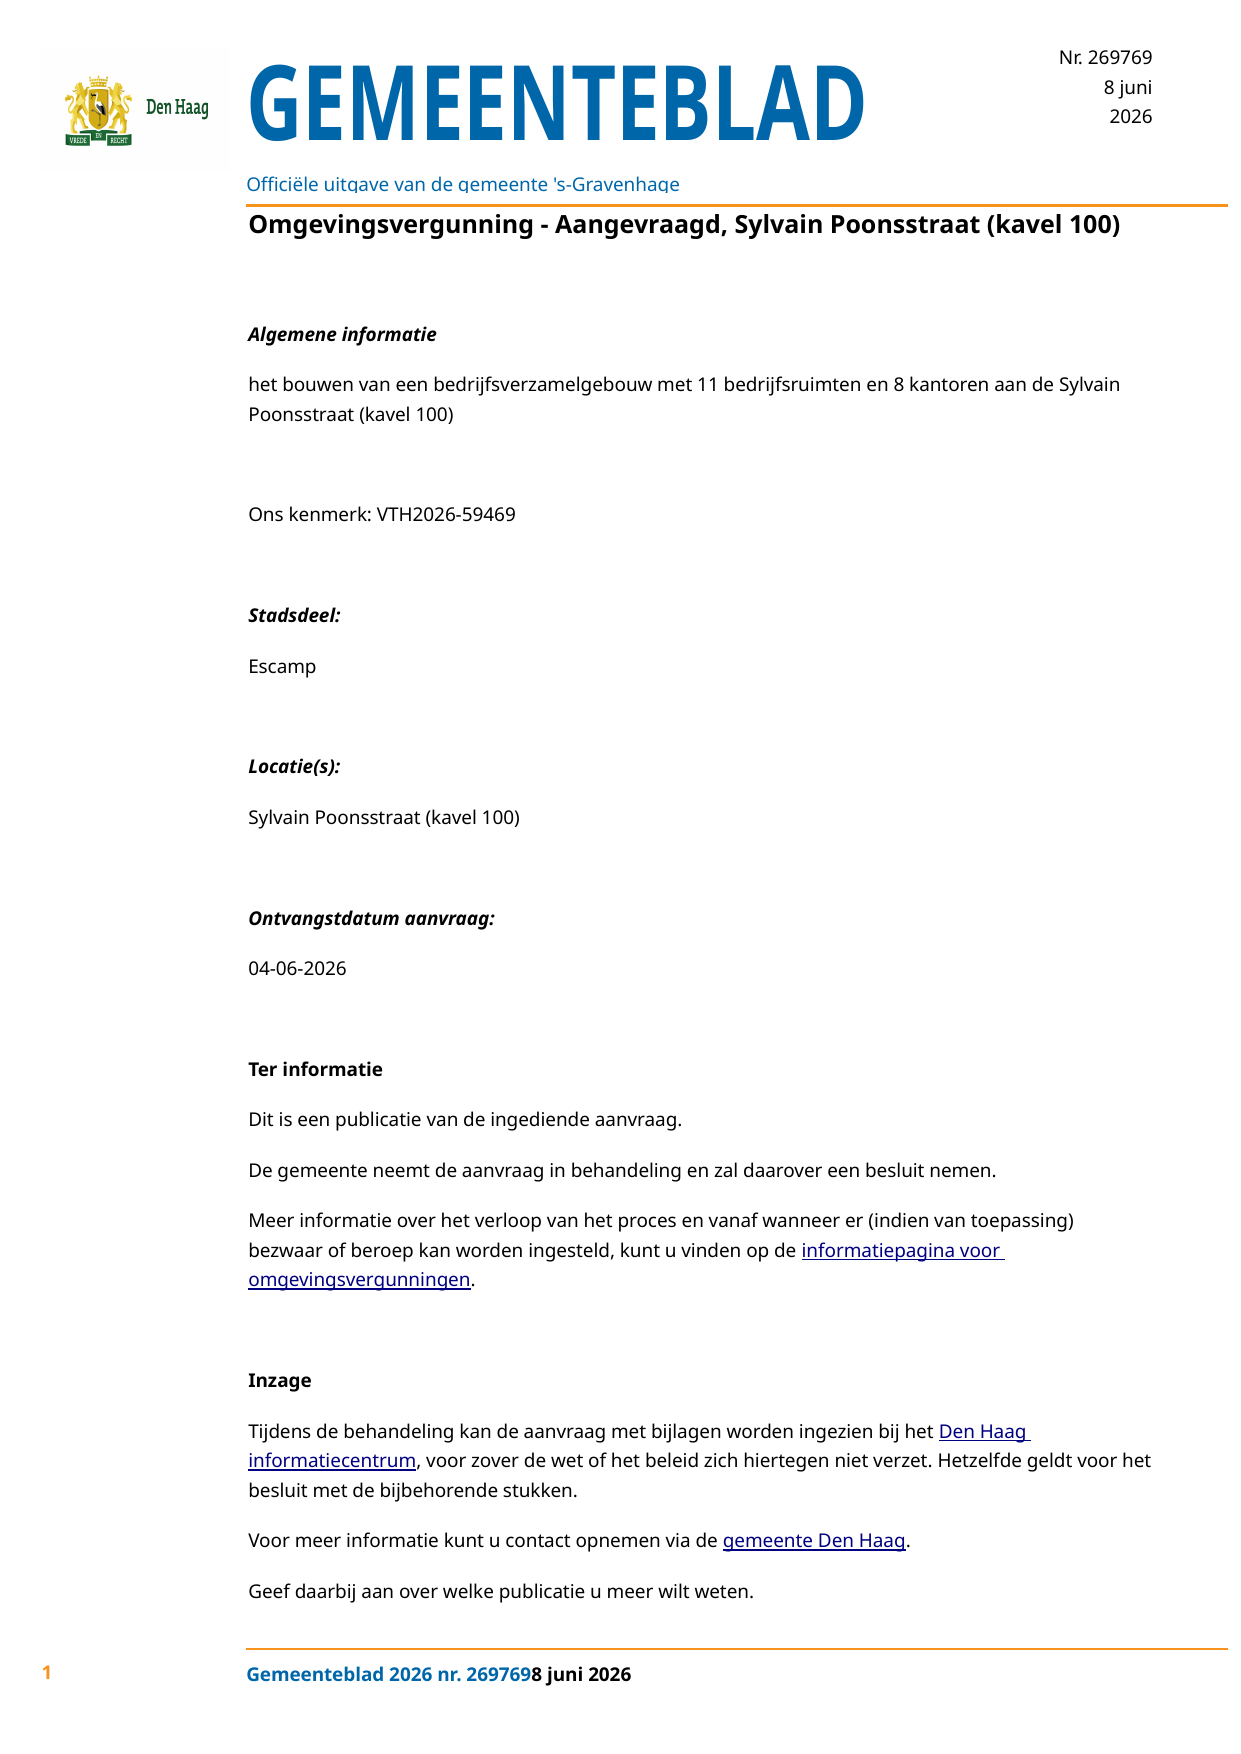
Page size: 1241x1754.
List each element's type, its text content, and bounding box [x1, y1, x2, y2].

text Omgevingsvergunning - Aangevraagd, Sylvain Poonsstraat (kavel 100) [248, 207, 1152, 241]
text Sylvain Poonsstraat (kavel 100) [248, 804, 1152, 830]
text Stadsdeel: [248, 602, 1152, 628]
text Escamp [248, 653, 1152, 678]
text Ons kenmerk: VTH2026-59469 [248, 502, 1152, 527]
text Dit is een publicatie van de ingediende aanvraag. [248, 1107, 1152, 1132]
text Ter informatie [248, 1056, 1152, 1082]
text Voor meer informatie kunt u contact opnemen via de gemeente Den Haag. [248, 1527, 1152, 1553]
picture [41, 47, 231, 172]
text 04-06-2026 [248, 955, 1152, 981]
text Ontvangstdatum aanvraag: [248, 905, 1152, 931]
text Inzage [248, 1367, 1152, 1393]
text Tijdens de behandeling kan de aanvraag met bijlagen worden ingezien bij het Den Haag informatiecentrum, voor zover de wet of het beleid zich hiertegen niet verzet. Hetzelfde geldt voor het besluit met de bijbehorende stukken. [248, 1418, 1152, 1503]
text De gemeente neemt de aanvraag in behandeling en zal daarover een besluit nemen. [248, 1157, 1152, 1183]
text Locatie(s): [248, 754, 1152, 779]
text Geef daarbij aan over welke publicatie u meer wilt weten. [248, 1578, 1152, 1603]
text Algemene informatie [248, 321, 1152, 346]
text het bouwen van een bedrijfsverzamelgebouw met 11 bedrijfsruimten en 8 kantoren aan de Sylvain Poonsstraat (kavel 100) [248, 371, 1152, 426]
text Meer informatie over het verloop van het proces en vanaf wanneer er (indien van toepassing) bezwaar of beroep kan worden ingesteld, kunt u vinden op de informatiepagina voor omgevingsvergunningen. [248, 1207, 1152, 1292]
